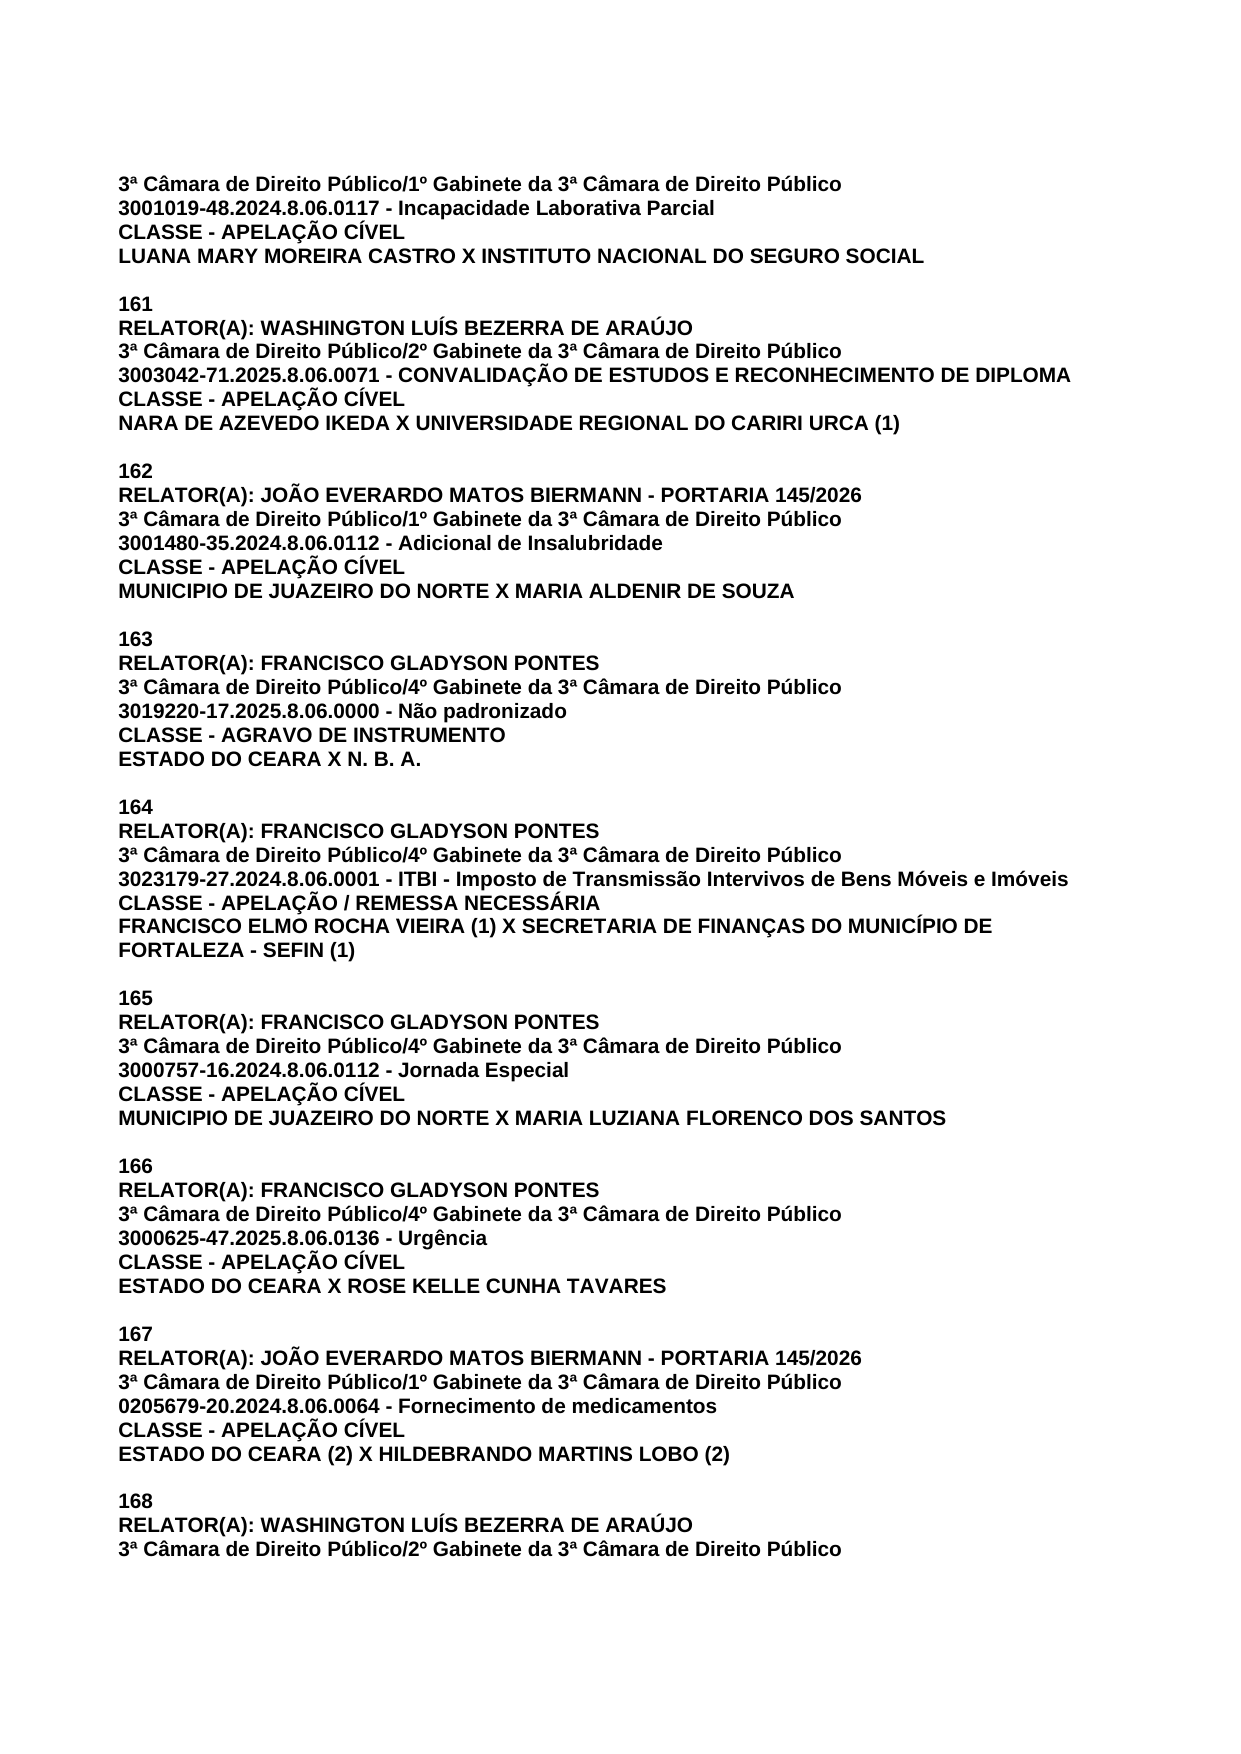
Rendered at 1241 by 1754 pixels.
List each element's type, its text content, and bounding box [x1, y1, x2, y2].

text CLASSE - APELAÇÃO CÍVEL [118, 1082, 1122, 1106]
text RELATOR(A): FRANCISCO GLADYSON PONTES [118, 651, 1122, 675]
text 167 [118, 1322, 1122, 1346]
text LUANA MARY MOREIRA CASTRO X INSTITUTO NACIONAL DO SEGURO SOCIAL [118, 243, 1122, 267]
text 3ª Câmara de Direito Público/1º Gabinete da 3ª Câmara de Direito Público [118, 1369, 1122, 1393]
text CLASSE - APELAÇÃO CÍVEL [118, 387, 1122, 411]
text 162 [118, 459, 1122, 483]
text RELATOR(A): FRANCISCO GLADYSON PONTES [118, 1010, 1122, 1034]
text 3000757-16.2024.8.06.0112 - Jornada Especial [118, 1058, 1122, 1082]
text 161 [118, 291, 1122, 315]
text RELATOR(A): FRANCISCO GLADYSON PONTES [118, 818, 1122, 842]
text ESTADO DO CEARA (2) X HILDEBRANDO MARTINS LOBO (2) [118, 1441, 1122, 1465]
text 3019220-17.2025.8.06.0000 - Não padronizado [118, 699, 1122, 723]
text RELATOR(A): FRANCISCO GLADYSON PONTES [118, 1178, 1122, 1202]
text ESTADO DO CEARA X ROSE KELLE CUNHA TAVARES [118, 1274, 1122, 1298]
text 3001480-35.2024.8.06.0112 - Adicional de Insalubridade [118, 531, 1122, 555]
text 3ª Câmara de Direito Público/2º Gabinete da 3ª Câmara de Direito Público [118, 339, 1122, 363]
text CLASSE - AGRAVO DE INSTRUMENTO [118, 723, 1122, 747]
text 3ª Câmara de Direito Público/1º Gabinete da 3ª Câmara de Direito Público [118, 172, 1122, 196]
text 3ª Câmara de Direito Público/1º Gabinete da 3ª Câmara de Direito Público [118, 507, 1122, 531]
text 3001019-48.2024.8.06.0117 - Incapacidade Laborativa Parcial [118, 196, 1122, 219]
text 3000625-47.2025.8.06.0136 - Urgência [118, 1226, 1122, 1250]
text MUNICIPIO DE JUAZEIRO DO NORTE X MARIA ALDENIR DE SOUZA [118, 579, 1122, 603]
text 3023179-27.2024.8.06.0001 - ITBI - Imposto de Transmissão Intervivos de Bens Móveis e Imóveis [118, 866, 1122, 890]
text CLASSE - APELAÇÃO CÍVEL [118, 1250, 1122, 1274]
text 163 [118, 627, 1122, 651]
text RELATOR(A): JOÃO EVERARDO MATOS BIERMANN - PORTARIA 145/2026 [118, 1346, 1122, 1369]
text 3ª Câmara de Direito Público/4º Gabinete da 3ª Câmara de Direito Público [118, 1202, 1122, 1226]
text 0205679-20.2024.8.06.0064 - Fornecimento de medicamentos [118, 1393, 1122, 1417]
text MUNICIPIO DE JUAZEIRO DO NORTE X MARIA LUZIANA FLORENCO DOS SANTOS [118, 1106, 1122, 1130]
text 166 [118, 1154, 1122, 1178]
text 3ª Câmara de Direito Público/2º Gabinete da 3ª Câmara de Direito Público [118, 1537, 1122, 1561]
text CLASSE - APELAÇÃO CÍVEL [118, 555, 1122, 579]
text RELATOR(A): WASHINGTON LUÍS BEZERRA DE ARAÚJO [118, 1513, 1122, 1537]
text 165 [118, 986, 1122, 1010]
text CLASSE - APELAÇÃO CÍVEL [118, 219, 1122, 243]
text FRANCISCO ELMO ROCHA VIEIRA (1) X SECRETARIA DE FINANÇAS DO MUNICÍPIO DE FORTALEZA - SEFIN (1) [118, 914, 1122, 962]
text RELATOR(A): WASHINGTON LUÍS BEZERRA DE ARAÚJO [118, 315, 1122, 339]
text RELATOR(A): JOÃO EVERARDO MATOS BIERMANN - PORTARIA 145/2026 [118, 483, 1122, 507]
text 3003042-71.2025.8.06.0071 - CONVALIDAÇÃO DE ESTUDOS E RECONHECIMENTO DE DIPLOMA [118, 363, 1122, 387]
text NARA DE AZEVEDO IKEDA X UNIVERSIDADE REGIONAL DO CARIRI URCA (1) [118, 411, 1122, 435]
text CLASSE - APELAÇÃO CÍVEL [118, 1417, 1122, 1441]
text 168 [118, 1489, 1122, 1513]
text 3ª Câmara de Direito Público/4º Gabinete da 3ª Câmara de Direito Público [118, 675, 1122, 699]
text ESTADO DO CEARA X N. B. A. [118, 747, 1122, 771]
text 3ª Câmara de Direito Público/4º Gabinete da 3ª Câmara de Direito Público [118, 842, 1122, 866]
text CLASSE - APELAÇÃO / REMESSA NECESSÁRIA [118, 890, 1122, 914]
text 3ª Câmara de Direito Público/4º Gabinete da 3ª Câmara de Direito Público [118, 1034, 1122, 1058]
text 164 [118, 794, 1122, 818]
